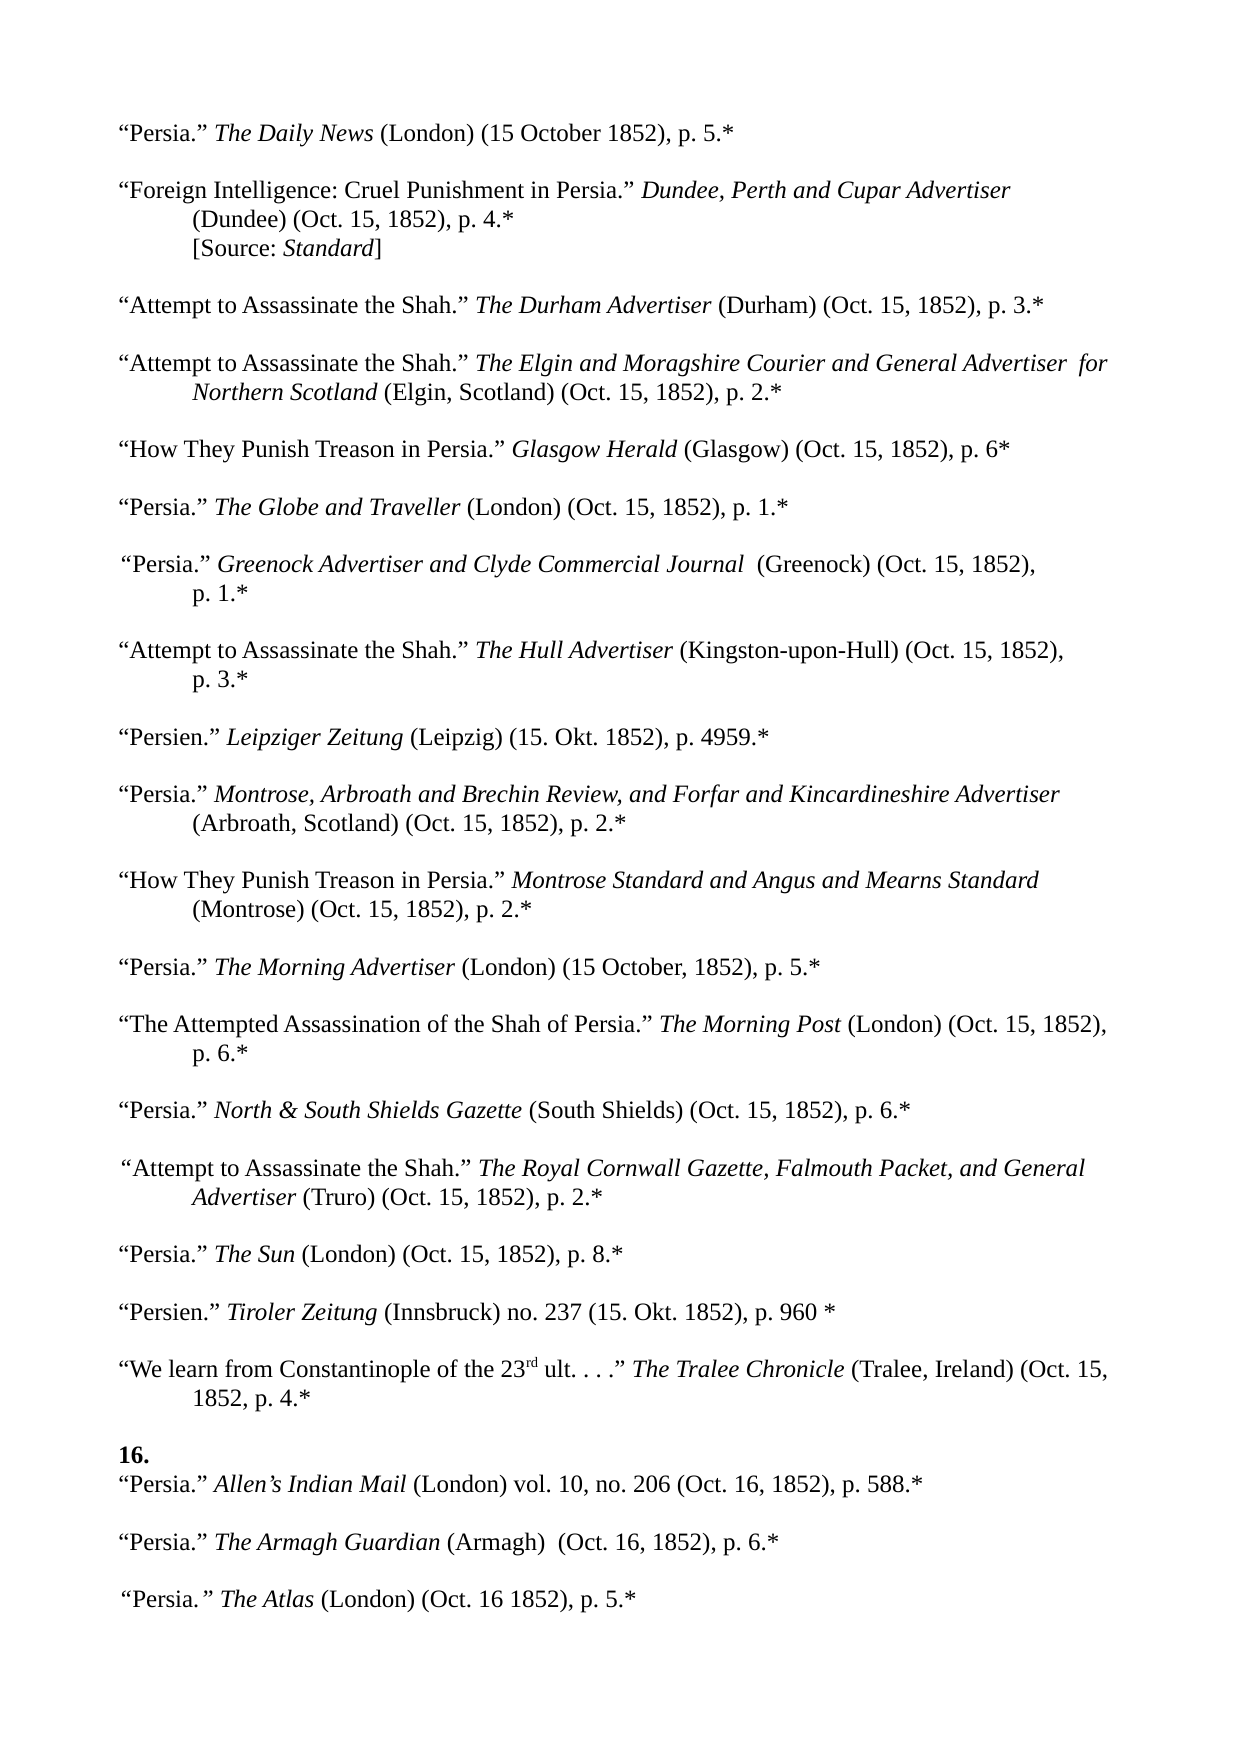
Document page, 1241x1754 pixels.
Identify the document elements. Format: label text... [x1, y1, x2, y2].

text “The Attempted Assassination of the Shah of Persia.” The Morning Post (London) (Oct. 15, 1852), p. 6.* [118, 1009, 1122, 1067]
text [Source: Standard] [118, 233, 1122, 262]
text “Persia.” The Daily News (London) (15 October 1852), p. 5.* [118, 118, 1122, 147]
text “Persien.” Leipziger Zeitung (Leipzig) (15. Okt. 1852), p. 4959.* [118, 722, 1122, 751]
text “We learn from Constantinople of the 23rd ult. . . .” The Tralee Chronicle (Tralee, Ireland) (Oct. 15, 1852, p. 4.* [118, 1354, 1122, 1412]
text “Attempt to Assassinate the Shah.” The Hull Advertiser (Kingston-upon-Hull) (Oct. 15, 1852), [118, 636, 1122, 664]
text “Attempt to Assassinate the Shah.” The Royal Cornwall Gazette, Falmouth Packet, and General Advertiser (Truro) (Oct. 15, 1852), p. 2.* [118, 1153, 1122, 1211]
text “Persien.” Tiroler Zeitung (Innsbruck) no. 237 (15. Okt. 1852), p. 960 * [118, 1297, 1122, 1326]
text “Attempt to Assassinate the Shah.” The Elgin and Moragshire Courier and General Advertiser for Northern Scotland (Elgin, Scotland) (Oct. 15, 1852), p. 2.* [118, 348, 1122, 406]
text p. 1.* [118, 578, 1122, 607]
text “How They Punish Treason in Persia.” Glasgow Herald (Glasgow) (Oct. 15, 1852), p. 6* [118, 434, 1122, 463]
text “Attempt to Assassinate the Shah.” The Durham Advertiser (Durham) (Oct. 15, 1852), p. 3.* [118, 291, 1122, 319]
text “Persia.” The Armagh Guardian (Armagh) (Oct. 16, 1852), p. 6.* [118, 1527, 1122, 1556]
text “Persia.” Montrose, Arbroath and Brechin Review, and Forfar and Kincardineshire Advertiser (Arbroath, Scotland) (Oct. 15, 1852), p. 2.* [118, 779, 1122, 837]
text “Persia.” Allen’s Indian Mail (London) vol. 10, no. 206 (Oct. 16, 1852), p. 588.* [118, 1469, 1122, 1498]
text “How They Punish Treason in Persia.” Montrose Standard and Angus and Mearns Standard (Montrose) (Oct. 15, 1852), p. 2.* [118, 866, 1122, 923]
text 16. [118, 1441, 1122, 1469]
text “Persia.” The Morning Advertiser (London) (15 October, 1852), p. 5.* [118, 952, 1122, 981]
text “Persia.” North & South Shields Gazette (South Shields) (Oct. 15, 1852), p. 6.* [118, 1096, 1122, 1124]
text p. 3.* [118, 664, 1122, 693]
text “Persia.” Greenock Advertiser and Clyde Commercial Journal (Greenock) (Oct. 15, 1852), [118, 549, 1122, 578]
text “Persia.” The Globe and Traveller (London) (Oct. 15, 1852), p. 1.* [118, 492, 1122, 521]
text “Persia.” The Atlas (London) (Oct. 16 1852), p. 5.* [118, 1584, 1122, 1613]
text “Persia.” The Sun (London) (Oct. 15, 1852), p. 8.* [118, 1239, 1122, 1268]
text “Foreign Intelligence: Cruel Punishment in Persia.” Dundee, Perth and Cupar Advertiser (Dundee) (Oct. 15, 1852), p. 4.* [118, 176, 1122, 233]
